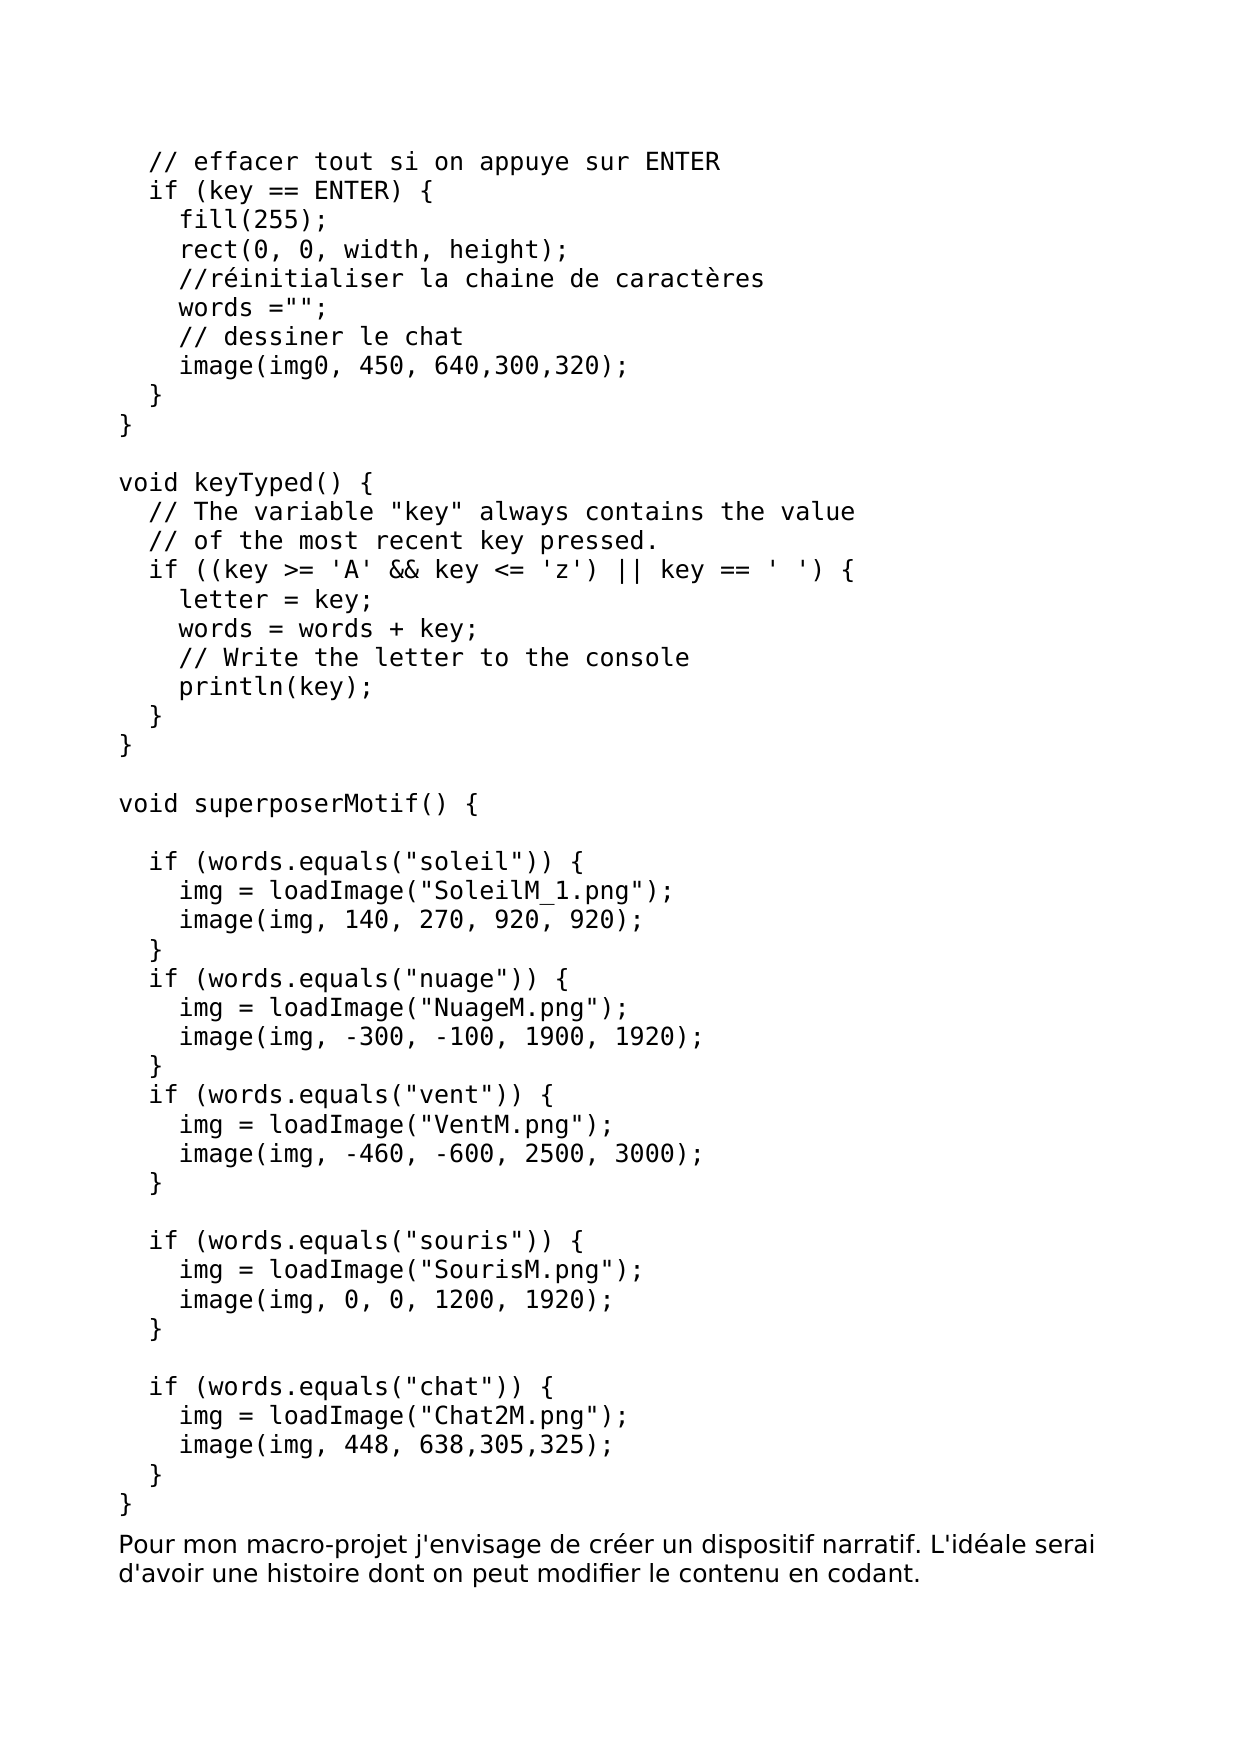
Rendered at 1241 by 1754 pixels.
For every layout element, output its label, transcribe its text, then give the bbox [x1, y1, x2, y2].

text Pour mon macro-projet j'envisage de créer un dispositif narratif. L'idéale serai d'avoir une histoire dont on peut modifier le contenu en codant. [118, 1530, 1122, 1588]
text // effacer tout si on appuye sur ENTER if (key == ENTER) { fill(255); rect(0, 0, width, height); //réinitialiser la chaine de caractères words =""; // dessiner le chat image(img0, 450, 640,300,320); } } void keyTyped() { // The variable "key" always contains the value // of the most recent key pressed. if ((key >= 'A' && key <= 'z') || key == ' ') { letter = key; words = words + key; // Write the letter to the console println(key); } } void superposerMotif() { if (words.equals("soleil")) { img = loadImage("SoleilM_1.png"); image(img, 140, 270, 920, 920); } if (words.equals("nuage")) { img = loadImage("NuageM.png"); image(img, -300, -100, 1900, 1920); } if (words.equals("vent")) { img = loadImage("VentM.png"); image(img, -460, -600, 2500, 3000); } if (words.equals("souris")) { img = loadImage("SourisM.png"); image(img, 0, 0, 1200, 1920); } if (words.equals("chat")) { img = loadImage("Chat2M.png"); image(img, 448, 638,305,325); } } [118, 118, 1122, 1518]
